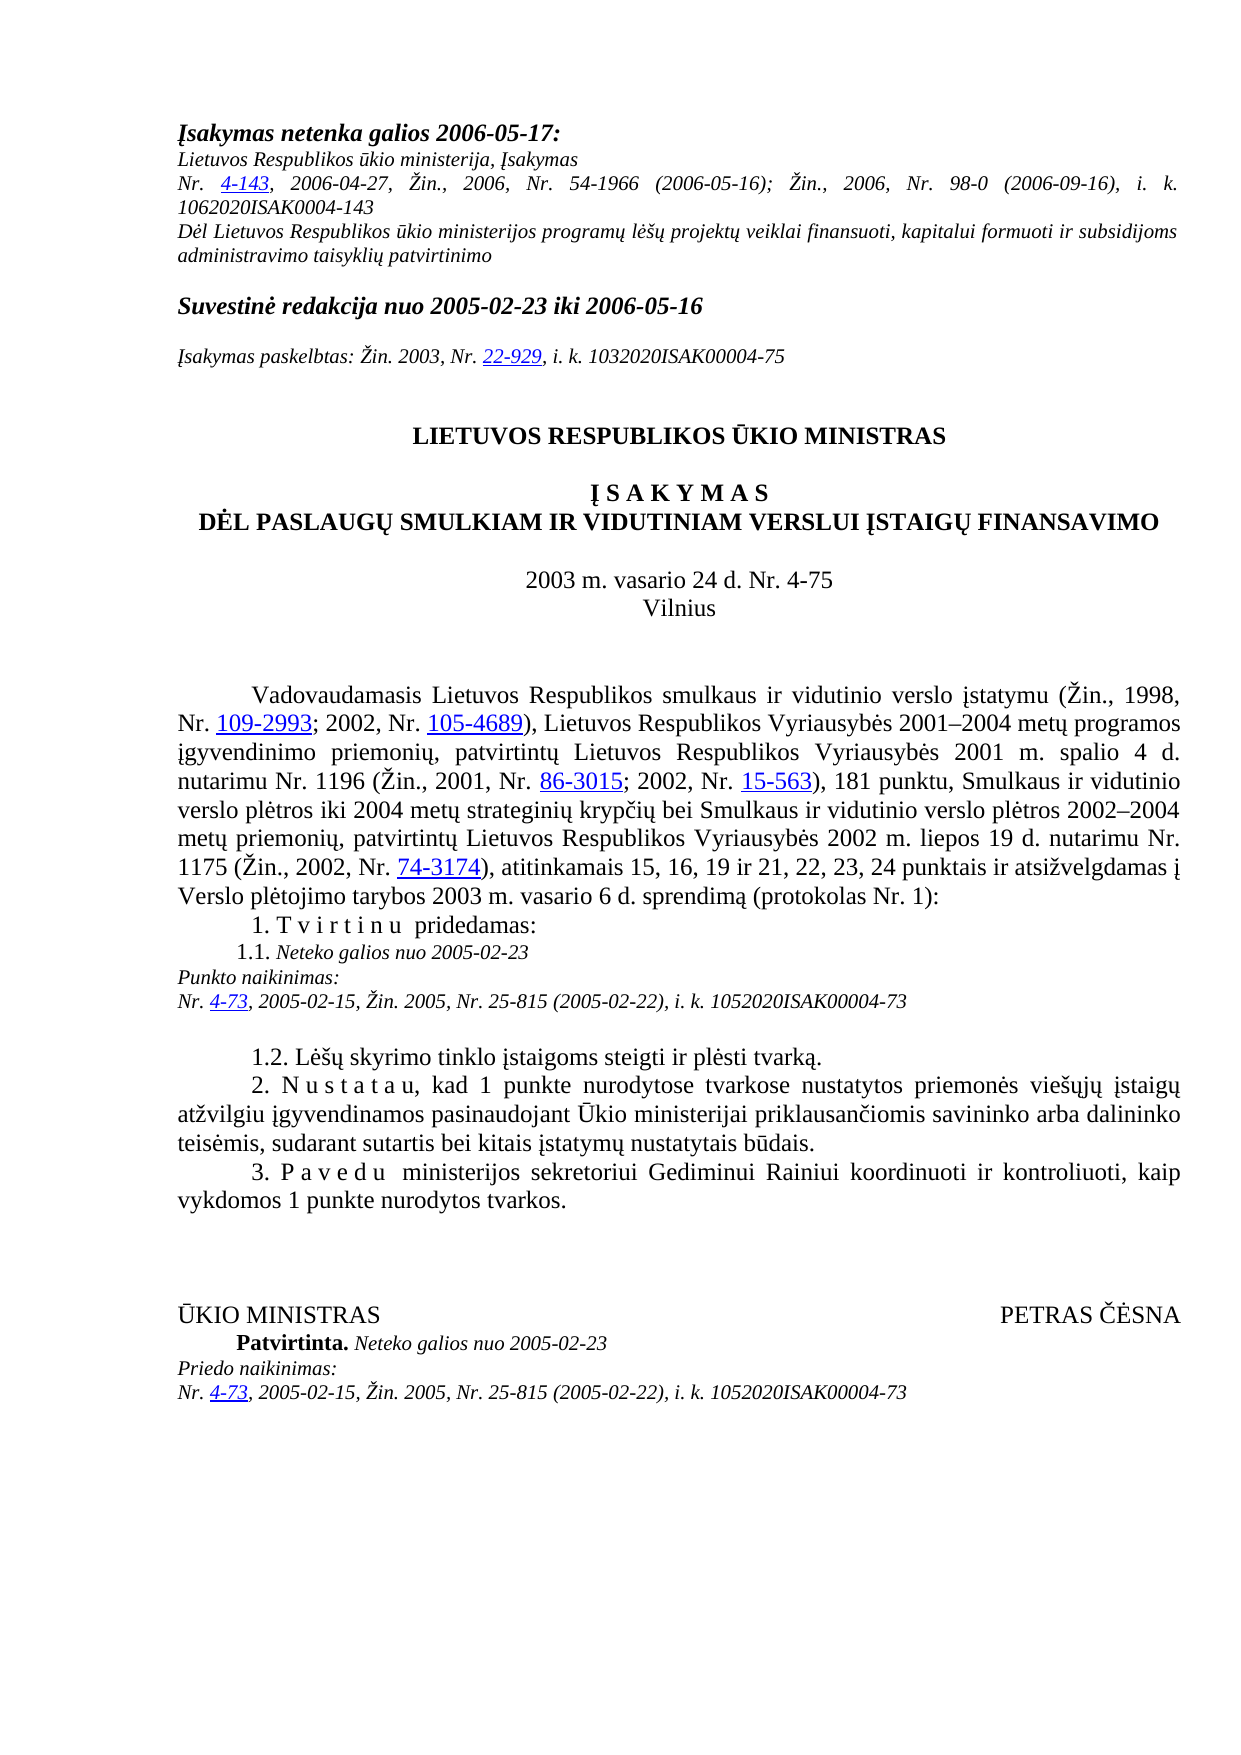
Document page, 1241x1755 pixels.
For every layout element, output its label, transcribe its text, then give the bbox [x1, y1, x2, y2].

text Punkto naikinimas: [177, 965, 1181, 989]
text 1. Tvirtinu pridedamas: [177, 910, 1181, 938]
text Vilnius [177, 593, 1181, 622]
text Įsakymas netenka galios 2006-05-17: [177, 118, 1181, 147]
text 3. Pavedu ministerijos sekretoriui Gediminui Rainiui koordinuoti ir kontroliuoti, kaip vykdomos 1 punkte nurodytos tvarkos. [177, 1157, 1181, 1214]
text Lietuvos Respublikos ūkio ministerija, Įsakymas [177, 147, 1181, 171]
text Nr. 4-73, 2005-02-15, Žin. 2005, Nr. 25-815 (2005-02-22), i. k. 1052020ISAK00004-73 [177, 1379, 1181, 1404]
text 2003 m. vasario 24 d. Nr. 4-75 [177, 565, 1181, 593]
text Nr. 4-73, 2005-02-15, Žin. 2005, Nr. 25-815 (2005-02-22), i. k. 1052020ISAK00004-73 [177, 989, 1181, 1013]
text ŪKIO MINISTRAS PETRAS ČĖSNA [177, 1300, 1181, 1329]
text Dėl Lietuvos Respublikos ūkio ministerijos programų lėšų projektų veiklai finansuoti, kapitalui formuoti ir subsidijoms administravimo taisyklių patvirtinimo [177, 219, 1181, 267]
text Patvirtinta. Neteko galios nuo 2005-02-23 [177, 1329, 1181, 1356]
text Į S A K Y M A S [177, 478, 1181, 507]
text Suvestinė redakcija nuo 2005-02-23 iki 2006-05-16 [177, 291, 1181, 320]
text 1.1. Neteko galios nuo 2005-02-23 [177, 938, 1181, 965]
text Vadovaudamasis Lietuvos Respublikos smulkaus ir vidutinio verslo įstatymu (Žin., 1998, Nr. 109-2993; 2002, Nr. 105-4689), Lietuvos Respublikos Vyriausybės 2001–2004 metų programos įgyvendinimo priemonių, patvirtintų Lietuvos Respublikos Vyriausybės 2001 m. spalio 4 d. nutarimu Nr. 1196 (Žin., 2001, Nr. 86-3015; 2002, Nr. 15-563), 181 punktu, Smulkaus ir vidutinio verslo plėtros iki 2004 metų strateginių krypčių bei Smulkaus ir vidutinio verslo plėtros 2002–2004 metų priemonių, patvirtintų Lietuvos Respublikos Vyriausybės 2002 m. liepos 19 d. nutarimu Nr. 1175 (Žin., 2002, Nr. 74-3174), atitinkamais 15, 16, 19 ir 21, 22, 23, 24 punktais ir atsižvelgdamas į Verslo plėtojimo tarybos 2003 m. vasario 6 d. sprendimą (protokolas Nr. 1): [177, 680, 1181, 910]
text Nr. 4-143, 2006-04-27, Žin., 2006, Nr. 54-1966 (2006-05-16); Žin., 2006, Nr. 98-0 (2006-09-16), i. k. 1062020ISAK0004-143 [177, 171, 1181, 219]
text Priedo naikinimas: [177, 1356, 1181, 1379]
text Įsakymas paskelbtas: Žin. 2003, Nr. 22-929, i. k. 1032020ISAK00004-75 [177, 344, 1181, 368]
text DĖL PASLAUGŲ SMULKIAM IR VIDUTINIAM VERSLUI ĮSTAIGŲ FINANSAVIMO [177, 507, 1181, 536]
text 1.2. Lėšų skyrimo tinklo įstaigoms steigti ir plėsti tvarką. [177, 1042, 1181, 1070]
text LIETUVOS RESPUBLIKOS ŪKIO MINISTRAS [177, 421, 1181, 450]
text 2. Nustatau, kad 1 punkte nurodytose tvarkose nustatytos priemonės viešųjų įstaigų atžvilgiu įgyvendinamos pasinaudojant Ūkio ministerijai priklausančiomis savininko arba dalininko teisėmis, sudarant sutartis bei kitais įstatymų nustatytais būdais. [177, 1070, 1181, 1157]
